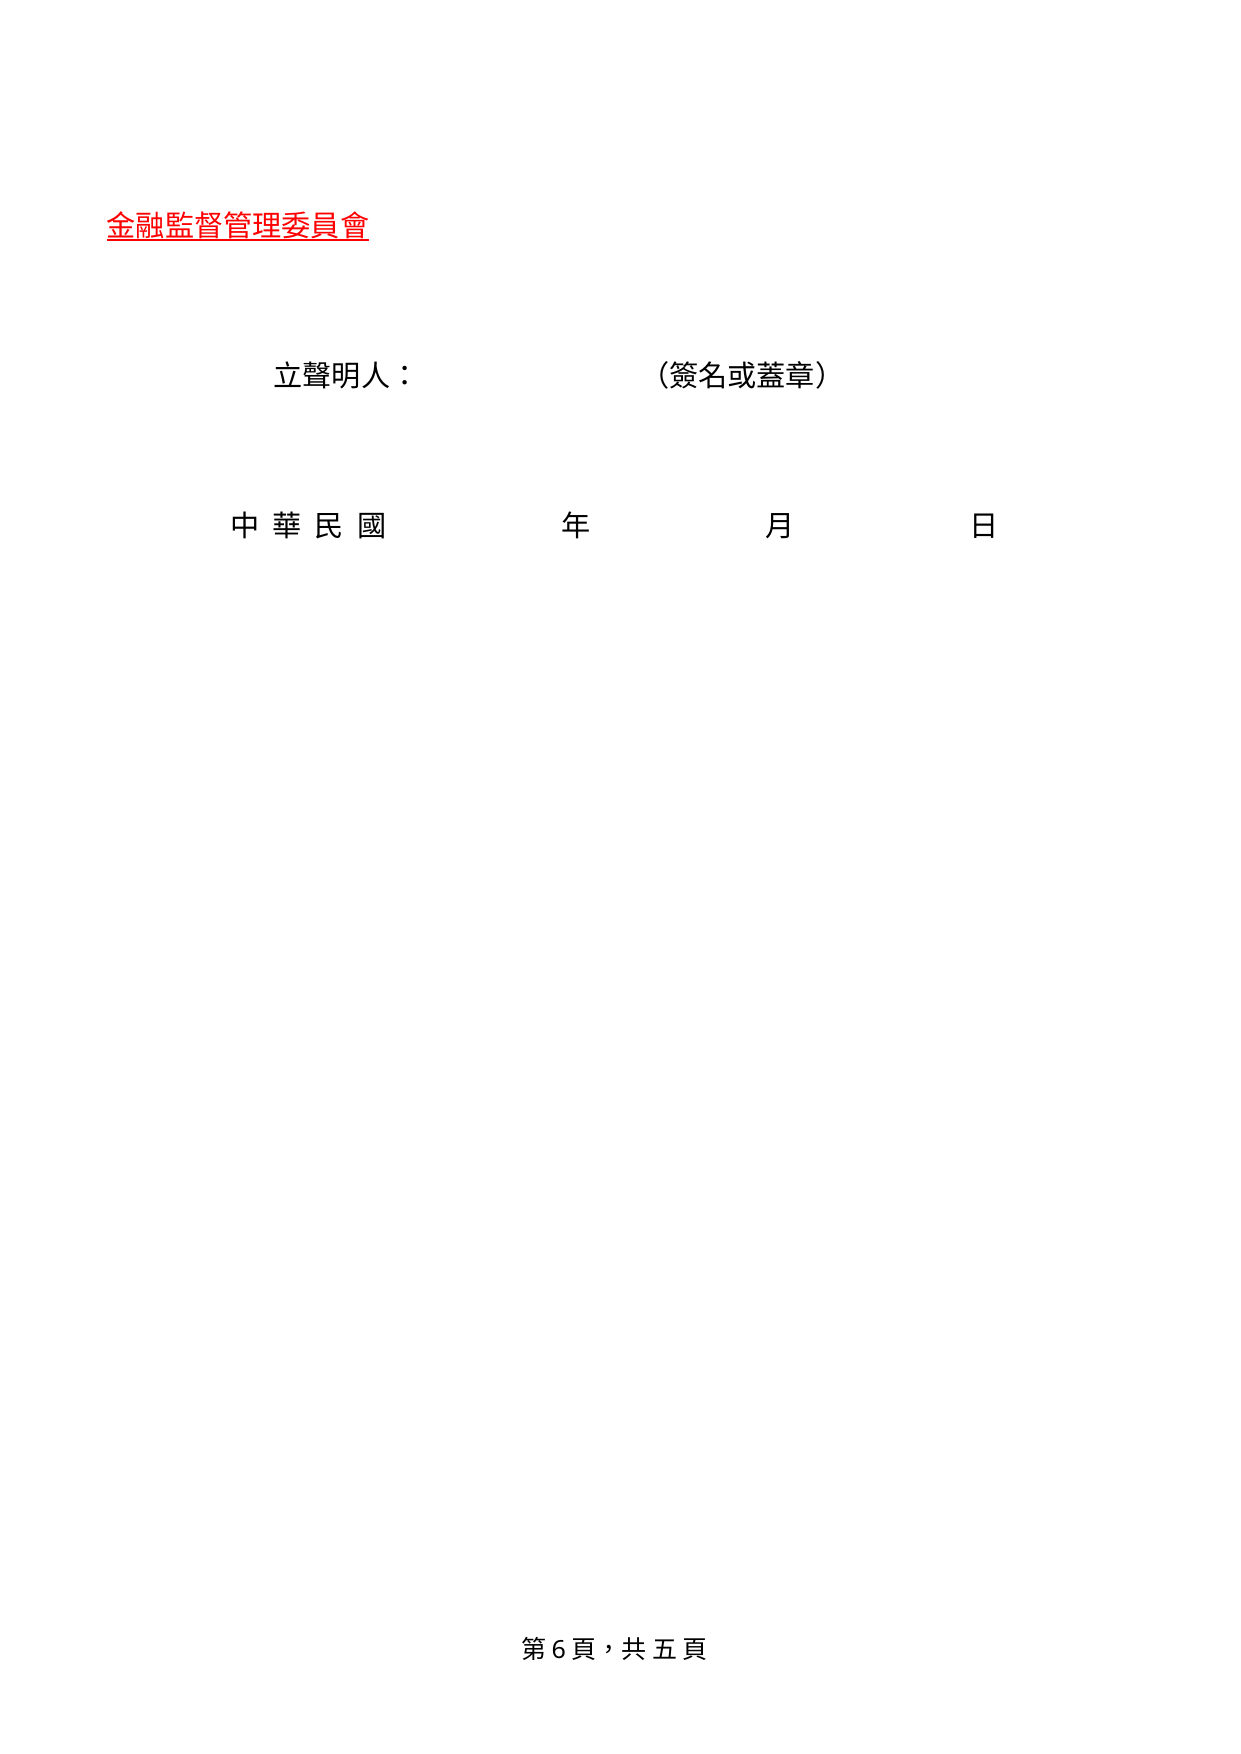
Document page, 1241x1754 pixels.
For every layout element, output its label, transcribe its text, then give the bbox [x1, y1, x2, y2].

text 金融監督管理委員會 [106, 186, 1122, 261]
text 立聲明人： （簽名或蓋章） [106, 336, 1122, 411]
text 中 華 民 國 年 月 日 [106, 486, 1122, 561]
